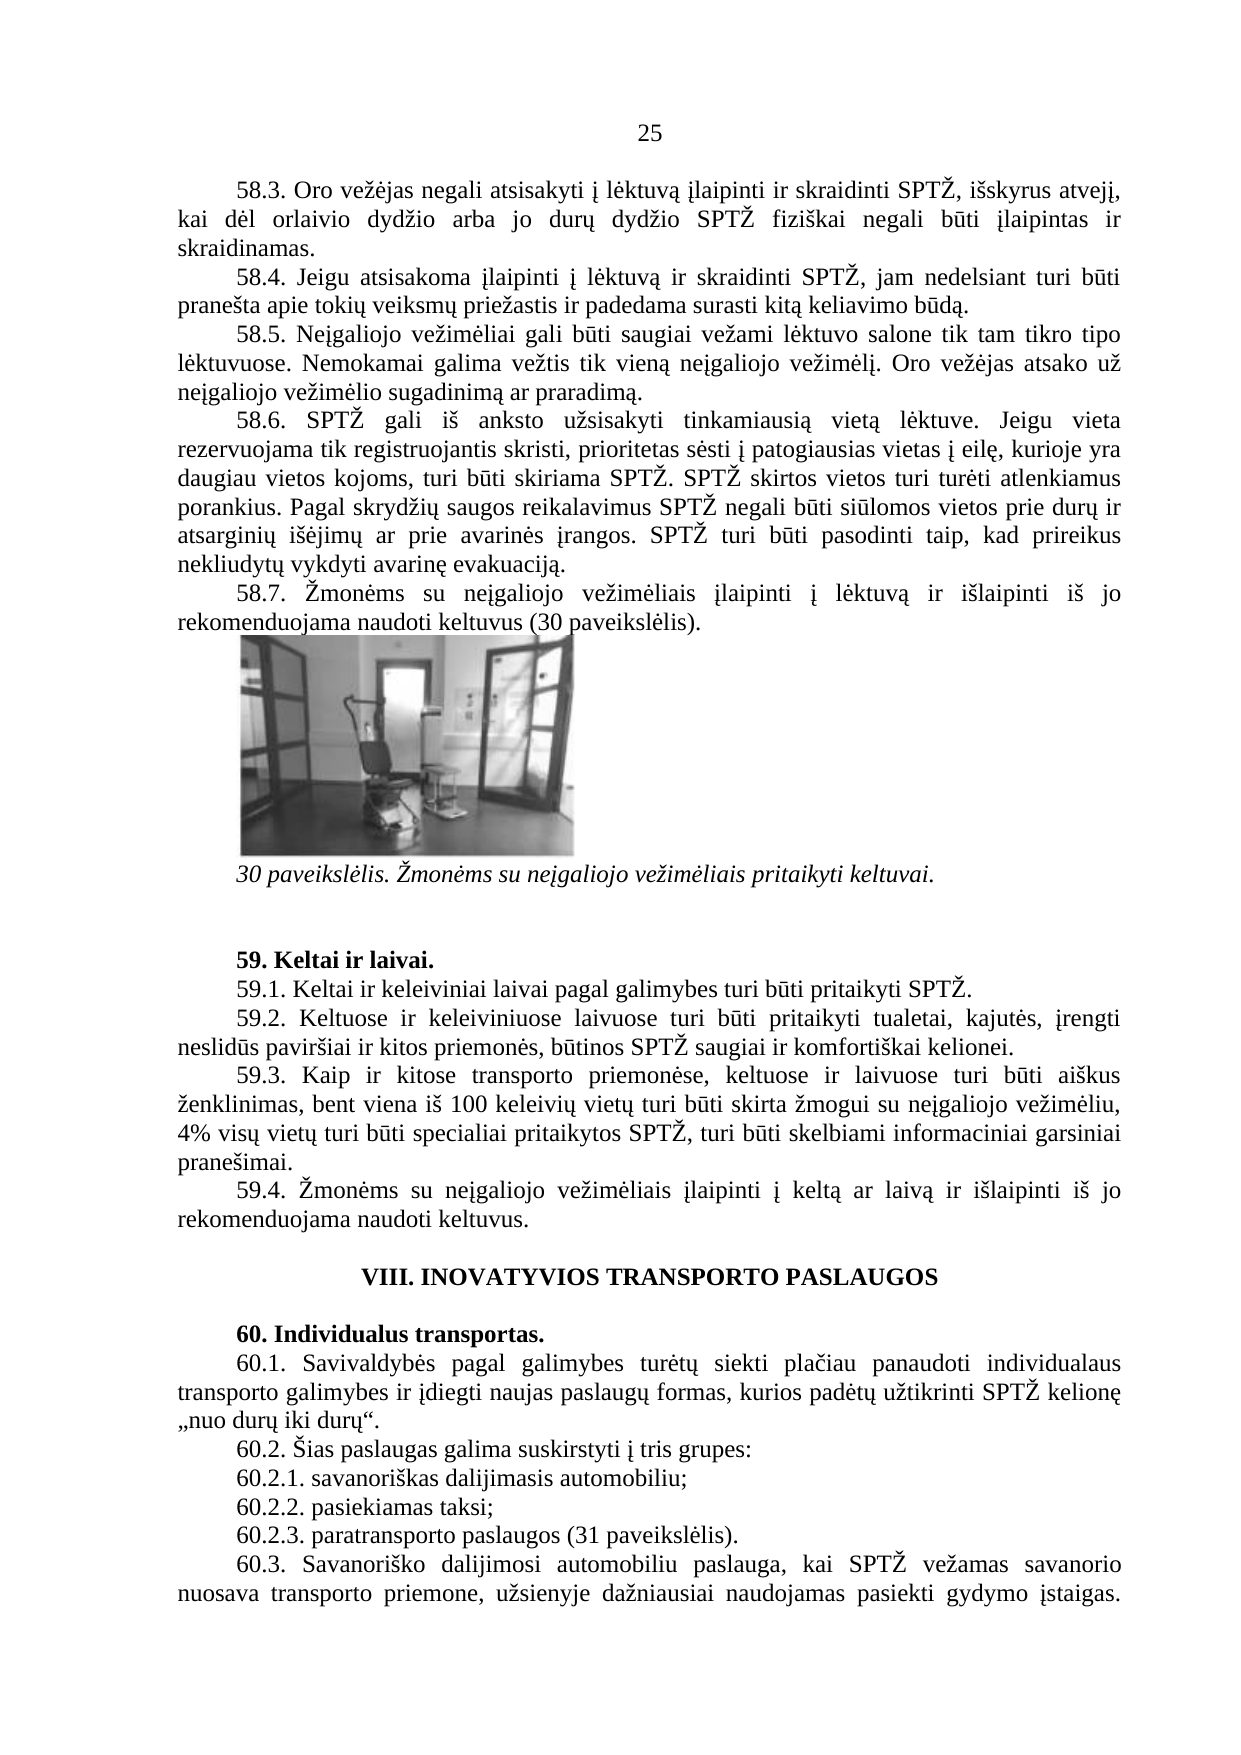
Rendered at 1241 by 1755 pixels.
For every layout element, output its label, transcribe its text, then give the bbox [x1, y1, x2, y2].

text 58.6. SPTŽ gali iš anksto užsisakyti tinkamiausią vietą lėktuve. Jeigu vieta rezervuojama tik registruojantis skristi, prioritetas sėsti į patogiausias vietas į eilę, kurioje yra daugiau vietos kojoms, turi būti skiriama SPTŽ. SPTŽ skirtos vietos turi turėti atlenkiamus porankius. Pagal skrydžių saugos reikalavimus SPTŽ negali būti siūlomos vietos prie durų ir atsarginių išėjimų ar prie avarinės įrangos. SPTŽ turi būti pasodinti taip, kad prireikus nekliudytų vykdyti avarinę evakuaciją. [177, 406, 1122, 578]
text 58.7. Žmonėms su neįgaliojo vežimėliais įlaipinti į lėktuvą ir išlaipinti iš jo rekomenduojama naudoti keltuvus (30 paveikslėlis). [177, 578, 1122, 636]
text 60.2.3. paratransporto paslaugos (31 paveikslėlis). [177, 1520, 1122, 1549]
text 58.5. Neįgaliojo vežimėliai gali būti saugiai vežami lėktuvo salone tik tam tikro tipo lėktuvuose. Nemokamai galima vežtis tik vieną neįgaliojo vežimėlį. Oro vežėjas atsako už neįgaliojo vežimėlio sugadinimą ar praradimą. [177, 319, 1122, 406]
text 59.3. Kaip ir kitose transporto priemonėse, keltuose ir laivuose turi būti aiškus ženklinimas, bent viena iš 100 keleivių vietų turi būti skirta žmogui su neįgaliojo vežimėliu, 4% visų vietų turi būti specialiai pritaikytos SPTŽ, turi būti skelbiami informaciniai garsiniai pranešimai. [177, 1060, 1122, 1175]
text VIII. INOVATYVIOS TRANSPORTO PASLAUGOS [177, 1262, 1122, 1290]
text 59.2. Keltuose ir keleiviniuose laivuose turi būti pritaikyti tualetai, kajutės, įrengti neslidūs paviršiai ir kitos priemonės, būtinos SPTŽ saugiai ir komfortiškai kelionei. [177, 1003, 1122, 1060]
text 59.1. Keltai ir keleiviniai laivai pagal galimybes turi būti pritaikyti SPTŽ. [177, 974, 1122, 1003]
text 60.3. Savanoriško dalijimosi automobiliu paslauga, kai SPTŽ vežamas savanorio nuosava transporto priemone, užsienyje dažniausiai naudojamas pasiekti gydymo įstaigas. [177, 1549, 1122, 1607]
text 60. Individualus transportas. [177, 1319, 1122, 1348]
text 60.2.1. savanoriškas dalijimasis automobiliu; [177, 1463, 1122, 1492]
text 60.2.2. pasiekiamas taksi; [177, 1492, 1122, 1520]
text 60.1. Savivaldybės pagal galimybes turėtų siekti plačiau panaudoti individualaus transporto galimybes ir įdiegti naujas paslaugų formas, kurios padėtų užtikrinti SPTŽ kelionę „nuo durų iki durų“. [177, 1348, 1122, 1434]
text 30 paveikslėlis. Žmonėms su neįgaliojo vežimėliais pritaikyti keltuvai. [177, 859, 1122, 888]
text 59.4. Žmonėms su neįgaliojo vežimėliais įlaipinti į keltą ar laivą ir išlaipinti iš jo rekomenduojama naudoti keltuvus. [177, 1175, 1122, 1233]
text 59. Keltai ir laivai. [177, 945, 1122, 974]
text 58.3. Oro vežėjas negali atsisakyti į lėktuvą įlaipinti ir skraidinti SPTŽ, išskyrus atvejį, kai dėl orlaivio dydžio arba jo durų dydžio SPTŽ fiziškai negali būti įlaipintas ir skraidinamas. [177, 176, 1122, 262]
text 58.4. Jeigu atsisakoma įlaipinti į lėktuvą ir skraidinti SPTŽ, jam nedelsiant turi būti pranešta apie tokių veiksmų priežastis ir padedama surasti kitą keliavimo būdą. [177, 262, 1122, 319]
text 60.2. Šias paslaugas galima suskirstyti į tris grupes: [177, 1434, 1122, 1463]
